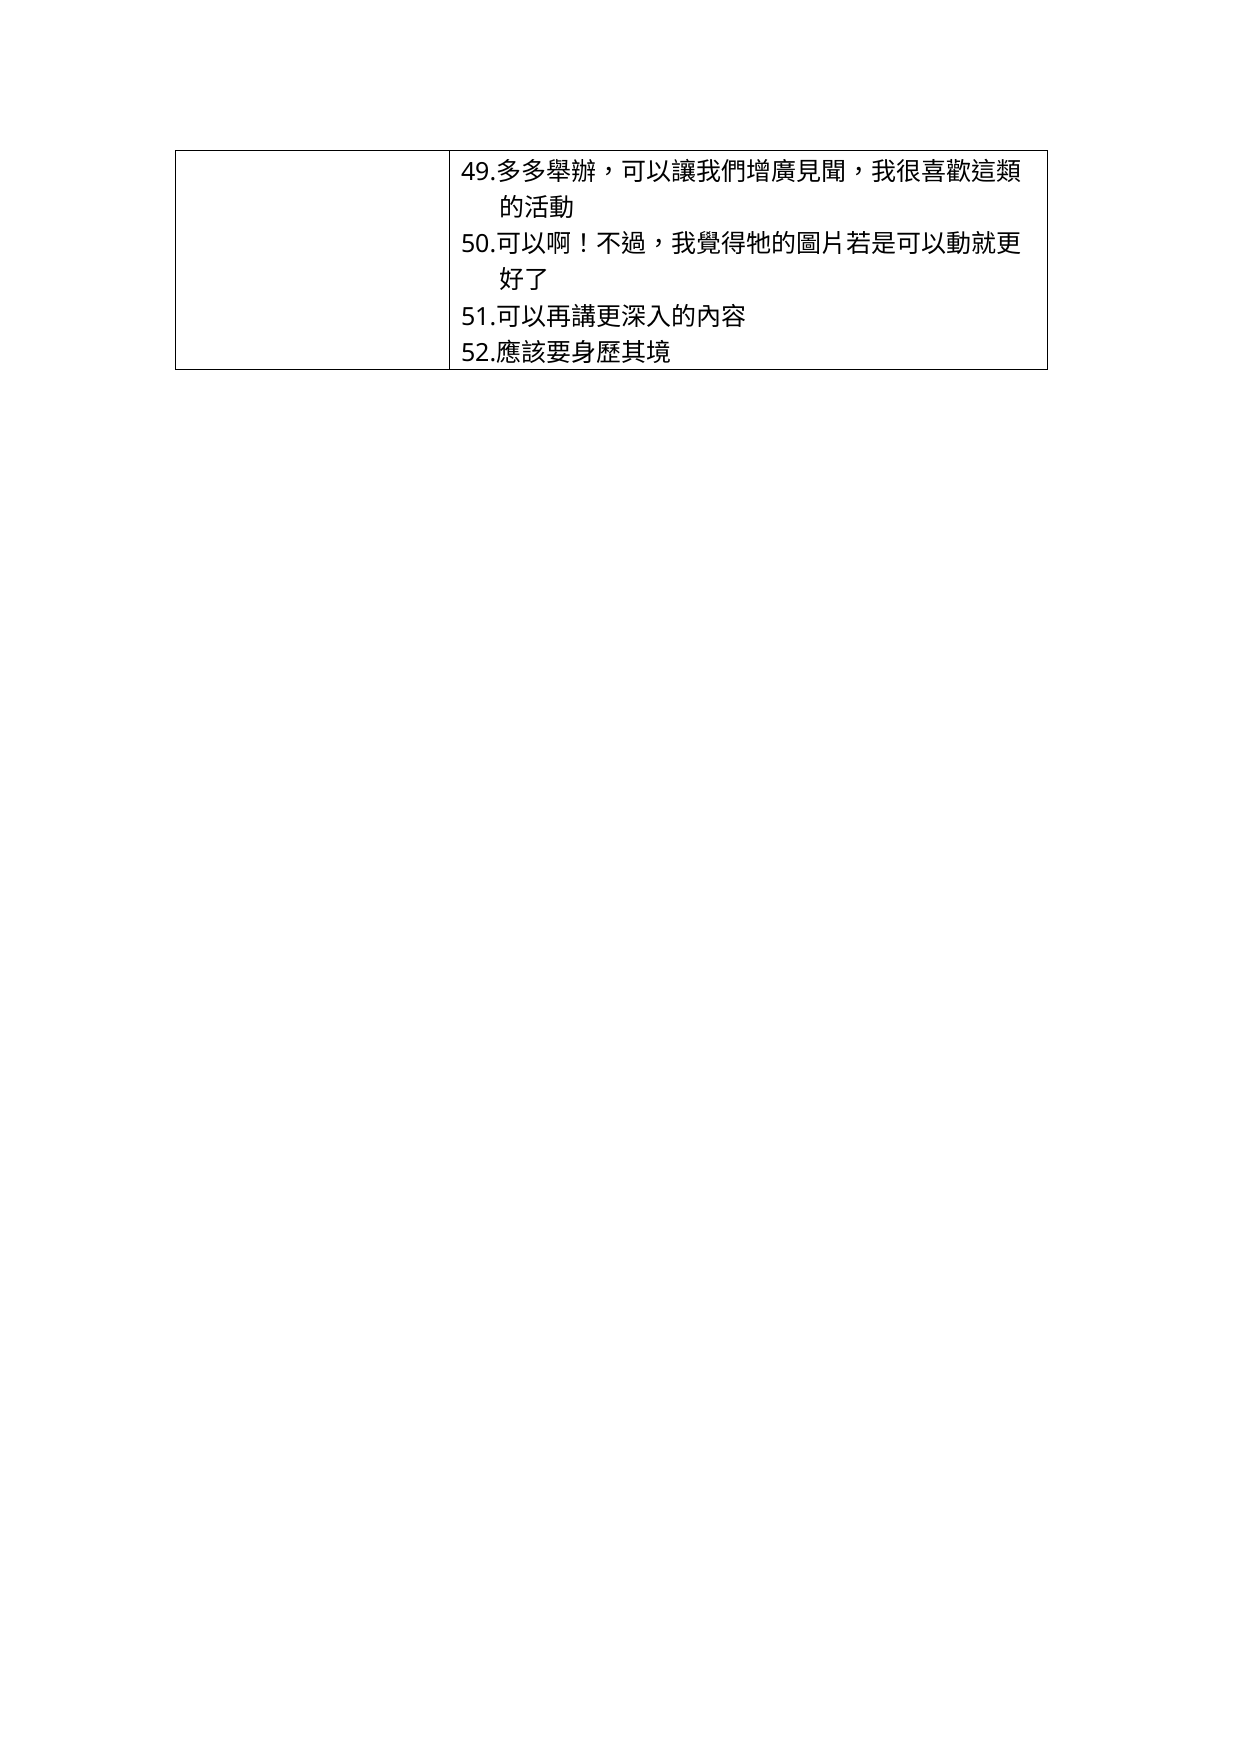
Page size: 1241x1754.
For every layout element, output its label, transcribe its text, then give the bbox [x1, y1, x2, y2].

table_cell [176, 151, 449, 368]
table_cell 多多舉辦 能夠個人報名,不要以班級為單位 時間能夠長一點 能夠累積學生參加次數而頒發參加證書,利於推甄,讓沒有機會參加外面營隊的學生能夠有證書或證明可以放在推甄資料中 這樣就很不錯了 可以介紹更多海龜 請環保人士千萬不要在破壞自然環境同時致力於維護環境,希望政府成立保護區及制定相關法令 用flash呈現 用影片播放烏龜的生活方式 能多辦此類的演講專題,能獲得額外的知識也能拓展視野,培養國際觀 多多舉辦,讓人了解保育是什麼及保育的重要 多一些關於生物方面的科學講座 選擇採光良好的場地,既可以做筆記亦可看清PPT 可以跟同學互動 希望可以有一些休息時間 多加對學生宣導,有機會多邀請到動物學家來做專題演講(EX台灣動物保育協會) 有相關影片,EX觀察的影片,這樣比較有趣 可以多元一點,補充多一點,時間長一點 有幾分鐘的時間可以站起來動一動,因為坐久了有點僵僵的 能夠親眼看到海龜 有趣生動一點 再講解更多內容 舉辦各種不同主題的科學介紹 24.經驗長談、專業知識太深奧聽不懂 25.最好有中場休息 26.不要講這麼久 27.多說一些有趣的經驗 28.資料解說得更詳細 29.多些互動 30.相當歡迎呀 31.可將之更趣味化 32.多多宣導！(生物類的) 33.已經很滿意 34.沒有建議 35.廣泛推廣 36.隨興隨意 37.很有意義！謝謝！ 38.謝謝分享 39.多多舉辦 40.可以辦得更多次 41.更多一些和生活、生態有關的 42.早一點通知 43.可多舉辦，並且擴大，可加進學生對其的認知 44.請在星期六辦，讓三年級也可以參加！“校友”也可以參加！開放！(安排時間即是星期六) 45.影片的播放會更生動 46.Ppt可以有影片的介紹 47.可以更活潑，與聽者有互動 48.有實體的出現 49.多多舉辦，可以讓我們增廣見聞，我很喜歡這類的活動 50.可以啊！不過，我覺得牠的圖片若是可以動就更好了 51.可以再講更深入的內容 52.應該要身歷其境 [450, 151, 1047, 368]
